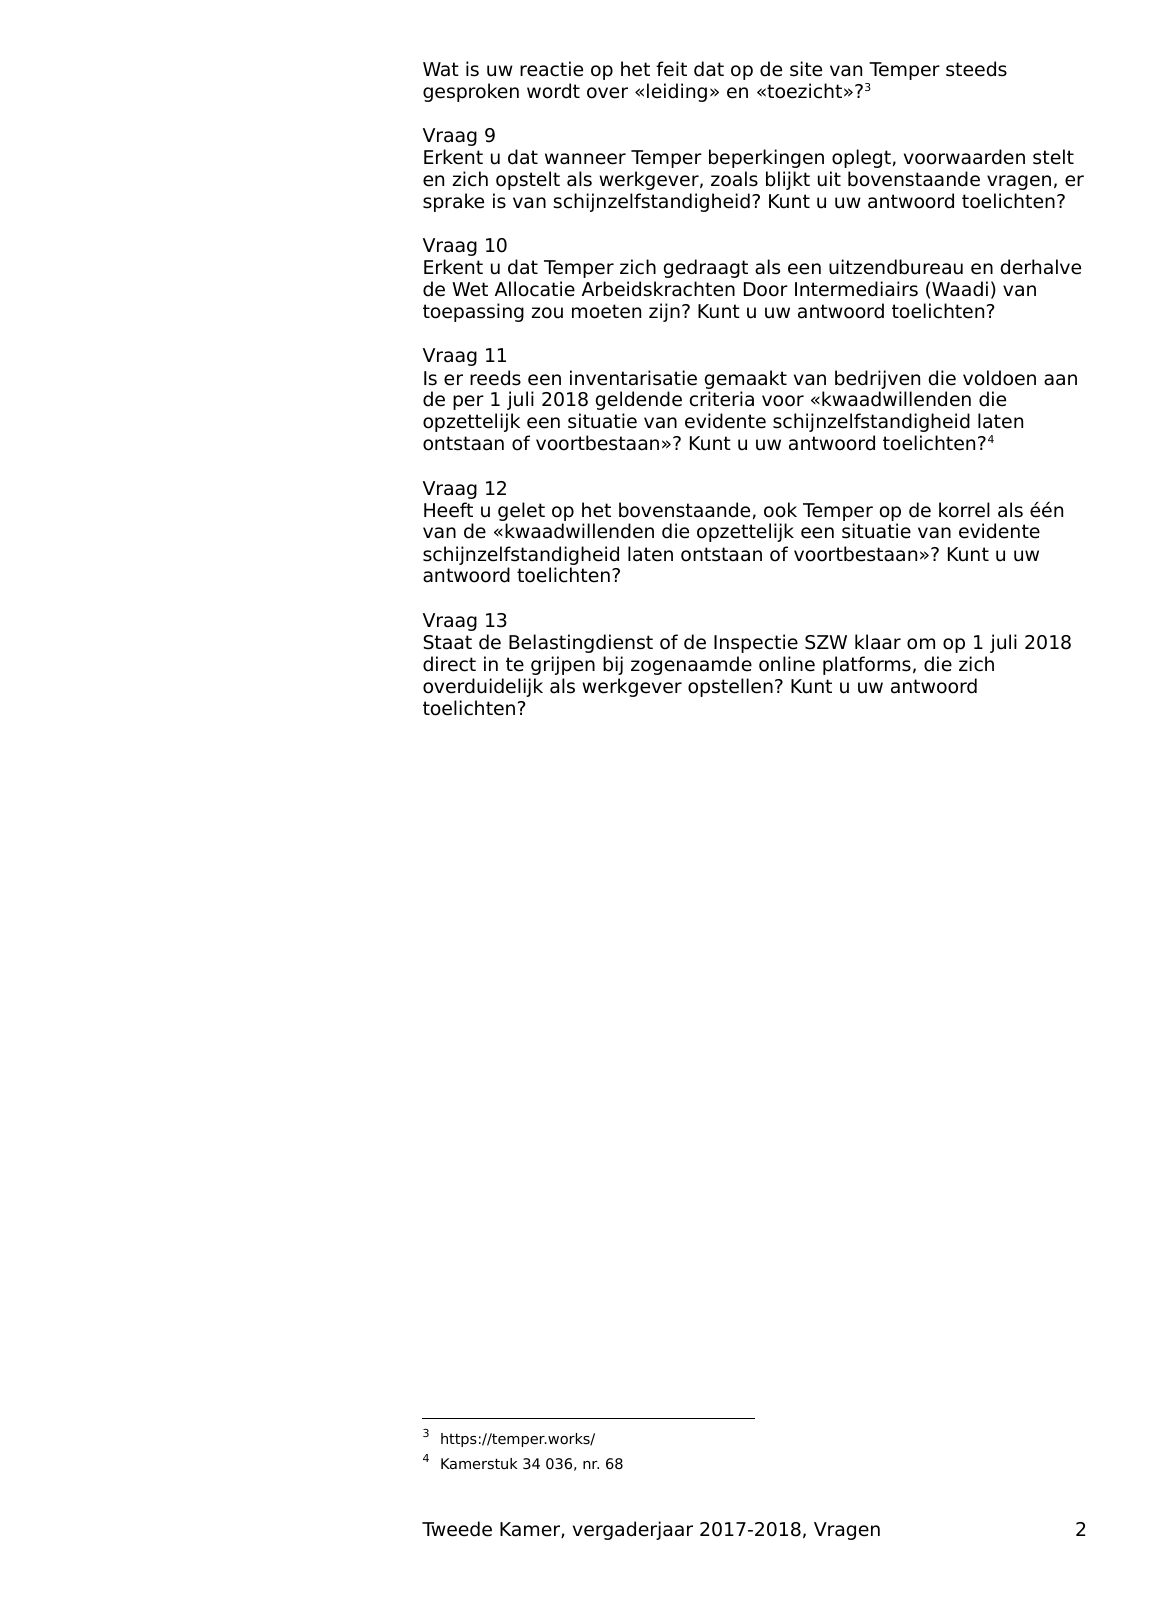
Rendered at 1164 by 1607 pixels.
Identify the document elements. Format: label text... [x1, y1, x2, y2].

text Vraag 13 [422, 609, 1087, 632]
text Vraag 12 [422, 477, 1087, 499]
text Vraag 9 [422, 125, 1087, 147]
text https://temper.works/ [422, 1427, 1087, 1449]
text Erkent u dat Temper zich gedraagt als een uitzendbureau en derhalve de Wet Allocatie Arbeidskrachten Door Intermediairs (Waadi) van toepassing zou moeten zijn? Kunt u uw antwoord toelichten? [422, 257, 1087, 323]
text Erkent u dat wanneer Temper beperkingen oplegt, voorwaarden stelt en zich opstelt als werkgever, zoals blijkt uit bovenstaande vragen, er sprake is van schijnzelfstandigheid? Kunt u uw antwoord toelichten? [422, 147, 1087, 213]
text Vraag 10 [422, 235, 1087, 257]
text Kamerstuk 34 036, nr. 68 [422, 1452, 1087, 1474]
text Staat de Belastingdienst of de Inspectie SZW klaar om op 1 juli 2018 direct in te grijpen bij zogenaamde online platforms, die zich overduidelijk als werkgever opstellen? Kunt u uw antwoord toelichten? [422, 632, 1087, 719]
text Vraag 11 [422, 345, 1087, 367]
text Heeft u gelet op het bovenstaande, ook Temper op de korrel als één van de «kwaadwillenden die opzettelijk een situatie van evidente schijnzelfstandigheid laten ontstaan of voortbestaan»? Kunt u uw antwoord toelichten? [422, 499, 1087, 587]
text Wat is uw reactie op het feit dat op de site van Temper steeds gesproken wordt over «leiding» en «toezicht»? [422, 59, 1087, 103]
text Is er reeds een inventarisatie gemaakt van bedrijven die voldoen aan de per 1 juli 2018 geldende criteria voor «kwaadwillenden die opzettelijk een situatie van evidente schijnzelfstandigheid laten ontstaan of voortbestaan»? Kunt u uw antwoord toelichten? [422, 367, 1087, 455]
